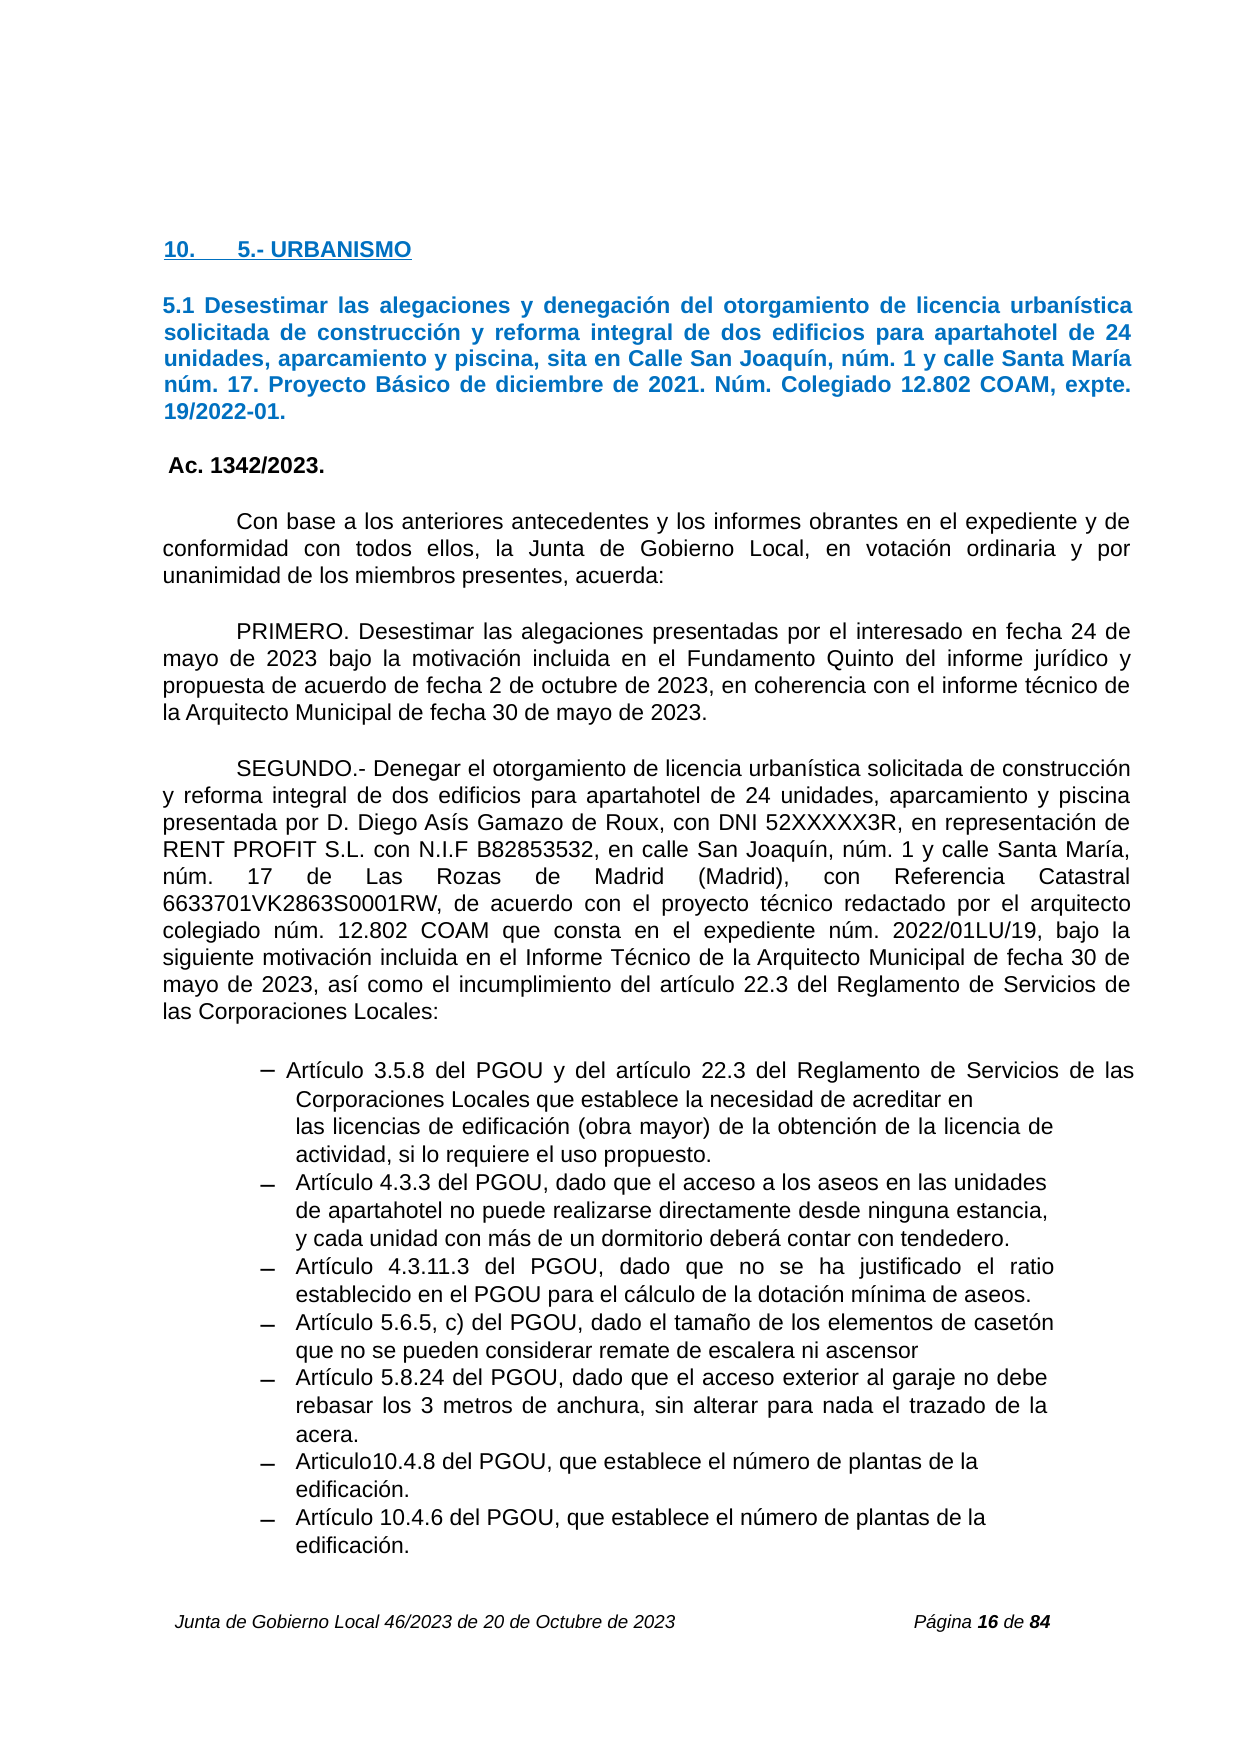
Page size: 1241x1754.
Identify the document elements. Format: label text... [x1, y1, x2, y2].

table_cell − [258, 1504, 295, 1560]
text − Artículo 3.5.8 del PGOU y del artículo 22.3 del Reglamento de Servicios de las Corporaciones Locales que establece la necesidad de acreditar en [258, 1054, 1136, 1112]
text SEGUNDO.- Denegar el otorgamiento de licencia urbanística solicitada de construcción y reforma integral de dos edificios para apartahotel de 24 unidades, aparcamiento y piscina presentada por D. Diego Asís Gamazo de Roux, con DNI 52XXXXX3R, en representación de RENT PROFIT S.L. con N.I.F B82853532, en calle San Joaquín, núm. 1 y calle Santa María, núm. 17 de Las Rozas de Madrid (Madrid), con Referencia Catastral 6633701VK2863S0001RW, de acuerdo con el proyecto técnico redactado por el arquitecto colegiado núm. 12.802 COAM que consta en el expediente núm. 2022/01LU/19, bajo la siguiente motivación incluida en el Informe Técnico de la Arquitecto Municipal de fecha 30 de mayo de 2023, así como el incumplimiento del artículo 22.3 del Reglamento de Servicios de las Corporaciones Locales: [162, 754, 1131, 1024]
table_cell Artículo 10.4.6 del PGOU, que establece el número de plantas de la edificación. [295, 1504, 1055, 1560]
text 5.1 Desestimar las alegaciones y denegación del otorgamiento de licencia urbanística solicitada de construcción y reforma integral de dos edificios para apartahotel de 24 unidades, aparcamiento y piscina, sita en Calle San Joaquín, núm. 1 y calle Santa María núm. 17. Proyecto Básico de diciembre de 2021. Núm. Colegiado 12.802 COAM, expte. 19/2022-01. [162, 292, 1133, 424]
text Ac. 1342/2023. [162, 452, 1131, 478]
text PRIMERO. Desestimar las alegaciones presentadas por el interesado en fecha 24 de mayo de 2023 bajo la motivación incluida en el Fundamento Quinto del informe jurídico y propuesta de acuerdo de fecha 2 de octubre de 2023, en coherencia con el informe técnico de la Arquitecto Municipal de fecha 30 de mayo de 2023. [162, 618, 1131, 725]
table_cell Artículo 5.6.5, c) del PGOU, dado el tamaño de los elementos de casetón que no se pueden considerar remate de escalera ni ascensor [295, 1309, 1055, 1364]
table_cell − [258, 1309, 295, 1364]
table_cell − [258, 1448, 295, 1504]
table_cell − [258, 1253, 295, 1309]
table_header [258, 1113, 295, 1169]
table_cell Artículo 4.3.11.3 del PGOU, dado que no se ha justificado el ratio establecido en el PGOU para el cálculo de la dotación mínima de aseos. [295, 1253, 1055, 1309]
table_cell Artículo 4.3.3 del PGOU, dado que el acceso a los aseos en las unidades de apartahotel no puede realizarse directamente desde ninguna estancia, y cada unidad con más de un dormitorio deberá contar con tendedero. [295, 1169, 1055, 1253]
table_header las licencias de edificación (obra mayor) de la obtención de la licencia de actividad, si lo requiere el uso propuesto. [295, 1113, 1055, 1169]
text Con base a los anteriores antecedentes y los informes obrantes en el expediente y de conformidad con todos ellos, la Junta de Gobierno Local, en votación ordinaria y por unanimidad de los miembros presentes, acuerda: [162, 508, 1131, 588]
table_cell Artículo 5.8.24 del PGOU, dado que el acceso exterior al garaje no debe rebasar los 3 metros de anchura, sin alterar para nada el trazado de la acera. [295, 1364, 1055, 1448]
subtitle 5.- URBANISMO [163, 236, 1136, 263]
table_cell − [258, 1364, 295, 1448]
table_cell Articulo10.4.8 del PGOU, que establece el número de plantas de la edificación. [295, 1448, 1055, 1504]
table_cell − [258, 1169, 295, 1253]
